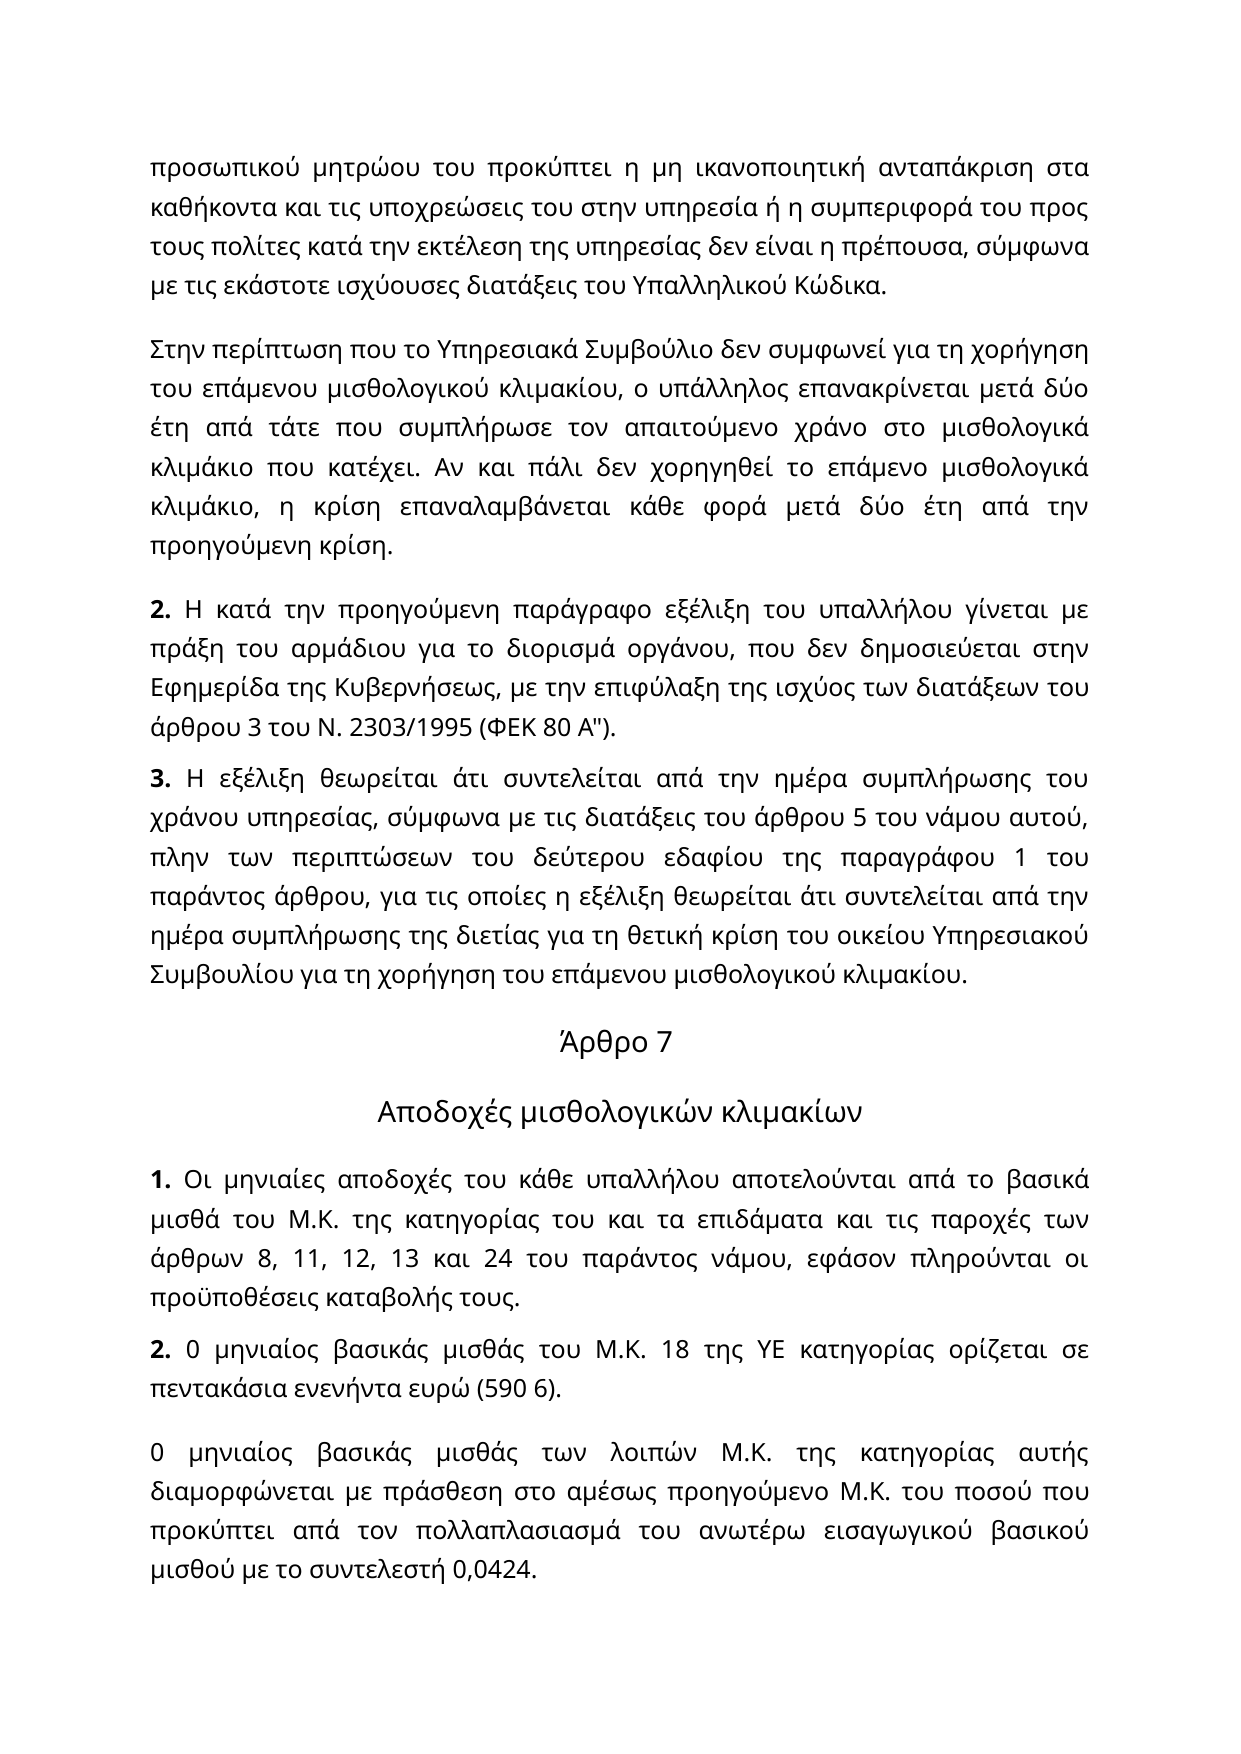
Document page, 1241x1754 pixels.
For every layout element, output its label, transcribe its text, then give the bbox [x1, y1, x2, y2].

text προσωπικού μητρώου του προκύπτει η μη ικανοποιητική ανταπάκριση στα καθήκοντα και τις υποχρεώσεις του στην υπηρεσία ή η συμπεριφορά του προς τους πολίτες κατά την εκτέλεση της υπηρεσίας δεν είναι η πρέπουσα, σύμφωνα με τις εκάστοτε ισχύουσες διατάξεις του Υπαλληλικού Κώδικα. [150, 150, 1090, 302]
text 2. 0 μηνιαίος βασικάς μισθάς του Μ.Κ. 18 της ΥΕ κατηγορίας ορίζεται σε πεντακάσια ενενήντα ευρώ (590 6). [150, 1331, 1090, 1404]
subtitle Αποδοχές μισθολογικών κλιμακίων [150, 1091, 1090, 1131]
text 3. Η εξέλιξη θεωρείται άτι συντελείται απά την ημέρα συμπλήρωσης του χράνου υπηρεσίας, σύμφωνα με τις διατάξεις του άρθρου 5 του νάμου αυτού, πλην των περιπτώσεων του δεύτερου εδαφίου της παραγράφου 1 του παράντος άρθρου, για τις οποίες η εξέλιξη θεωρείται άτι συντελείται απά την ημέρα συμπλήρωσης της διετίας για τη θετική κρίση του οικείου Υπηρεσιακού Συμβουλίου για τη χορήγηση του επάμενου μισθολογικού κλιμακίου. [150, 761, 1090, 991]
text 2. Η κατά την προηγούμενη παράγραφο εξέλιξη του υπαλλήλου γίνεται με πράξη του αρμάδιου για το διορισμά οργάνου, που δεν δημοσιεύεται στην Εφημερίδα της Κυβερνήσεως, με την επιφύλαξη της ισχύος των διατάξεων του άρθρου 3 του Ν. 2303/1995 (ΦΕΚ 80 Α"). [150, 592, 1090, 743]
text Στην περίπτωση που το Υπηρεσιακά Συμβούλιο δεν συμφωνεί για τη χορήγηση του επάμενου μισθολογικού κλιμακίου, ο υπάλληλος επανακρίνεται μετά δύο έτη απά τάτε που συμπλήρωσε τον απαιτούμενο χράνο στο μισθολογικά κλιμάκιο που κατέχει. Αν και πάλι δεν χορηγηθεί το επάμενο μισθολογικά κλιμάκιο, η κρίση επαναλαμβάνεται κάθε φορά μετά δύο έτη απά την προηγούμενη κρίση. [150, 332, 1090, 562]
text 0 μηνιαίος βασικάς μισθάς των λοιπών Μ.Κ. της κατηγορίας αυτής διαμορφώνεται με πράσθεση στο αμέσως προηγούμενο Μ.Κ. του ποσού που προκύπτει απά τον πολλαπλασιασμά του ανωτέρω εισαγωγικού βασικού μισθού με το συντελεστή 0,0424. [150, 1434, 1090, 1586]
subtitle Άρθρο 7 [150, 1021, 1090, 1061]
text 1. Οι μηνιαίες αποδοχές του κάθε υπαλλήλου αποτελούνται απά το βασικά μισθά του Μ.Κ. της κατηγορίας του και τα επιδάματα και τις παροχές των άρθρων 8, 11, 12, 13 και 24 του παράντος νάμου, εφάσον πληρούνται οι προϋποθέσεις καταβολής τους. [150, 1162, 1090, 1314]
